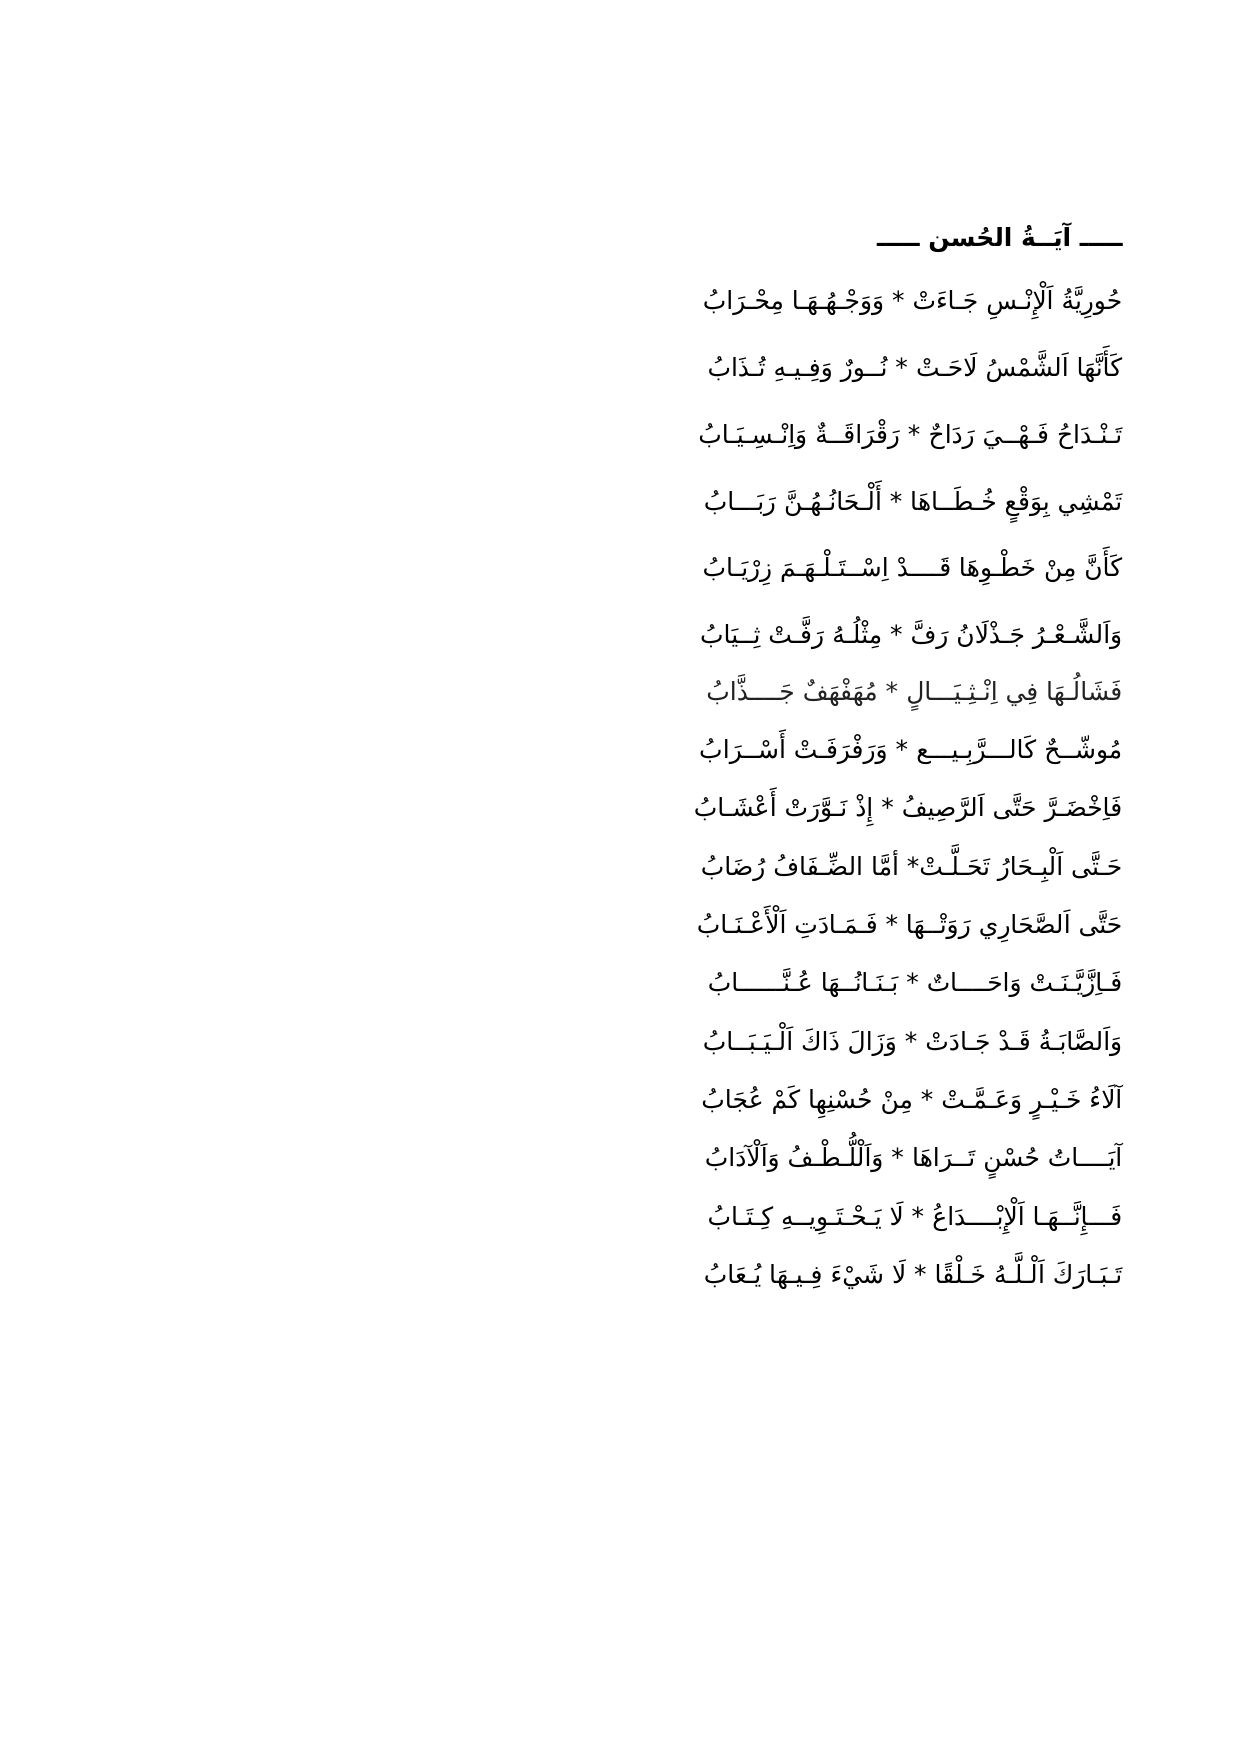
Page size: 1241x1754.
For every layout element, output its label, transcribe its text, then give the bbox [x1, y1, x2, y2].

subtitle كَأَنَّ مِنْ خَطْـوِهَا قَــــدْ اِسْــتَـلْـهَـمَ زِرْيَـابُ [118, 553, 1122, 583]
subtitle ـــــ آيَــةُ الحُسن ـــــ [118, 223, 1122, 253]
subtitle كَأَنَّهَا اَلشَّمْسُ لَاحَـتْ * نُــورٌ وَفِـيـهِ تُـذَابُ [118, 353, 1122, 382]
text تَـبَـارَكَ اَلْـلَّـهُ خَـلْقًا * لَا شَيْءَ فِـيـهَا يُـعَابُ [118, 1260, 1122, 1289]
subtitle حُورِيَّةُ اَلْإِنْـسِ جَـاءَتْ * وَوَجْـهُـهَـا مِحْـرَابُ [118, 286, 1122, 315]
subtitle تَمْشِي بِوَقْعٍ خُـطَــاهَا * أَلْـحَانُـهُـنَّ رَبَـــابُ [118, 487, 1122, 516]
text فَـاِزَّيَّـنَـتْ وَاحَــــاتٌ * بَـنَـانُــهَا عُـنَّــــــابُ [118, 968, 1122, 997]
text حَتَّى اَلصَّحَارِي رَوَتْــهَا * فَـمَـادَتِ اَلْأَعْـنَـابُ [118, 910, 1122, 939]
text مُوشّــحٌ كَالـــرَّبِـيـــع * وَرَفْرَفَـتْ أَسْــرَابُ [118, 735, 1122, 764]
text فَشَالُـهَا فِي اِنْـثِـيَـــالٍ * مُهَفْهَفٌ جَــــذَّابُ [118, 677, 1122, 706]
text فَاِخْضَـرَّ حَتَّى اَلرَّصِيفُ * إِذْ نَـوَّرَتْ أَعْشَـابُ [118, 793, 1122, 822]
text حَـتَّى اَلْبِـحَارُ تَحَـلَّـتْ* أمَّا الضِّـفَافُ رُضَابُ [118, 852, 1122, 881]
text وَاَلصَّابَـةُ قَـدْ جَـادَتْ * وَزَالَ ذَاكَ اَلْـيَـبَــابُ [118, 1027, 1122, 1056]
text فَـــإِنَّــهَـا اَلْإِبْــــدَاعُ * لَا يَـحْـتَـوِيــهِ كِـتَـابُ [118, 1202, 1122, 1231]
subtitle تَـنْـدَاحُ فَـهْــيَ رَدَاحٌ * رَقْرَاقَــةٌ وَاِنْـسِـيَـابُ [118, 420, 1122, 449]
subtitle وَاَلشَّـعْـرُ جَـذْلَانُ رَفَّ * مِثْلُـهُ رَفَّـتْ ثِــيَابُ [118, 620, 1122, 649]
text آيَــــاتُ حُسْنٍ تَــرَاهَا * وَاَلْلُّـطْـفُ وَاَلْآدَابُ [118, 1143, 1122, 1172]
text آلَاءُ خَـيْـرٍ وَعَـمَّـتْ * مِنْ حُسْنِهِا كَمْ عُجَابُ [118, 1085, 1122, 1114]
